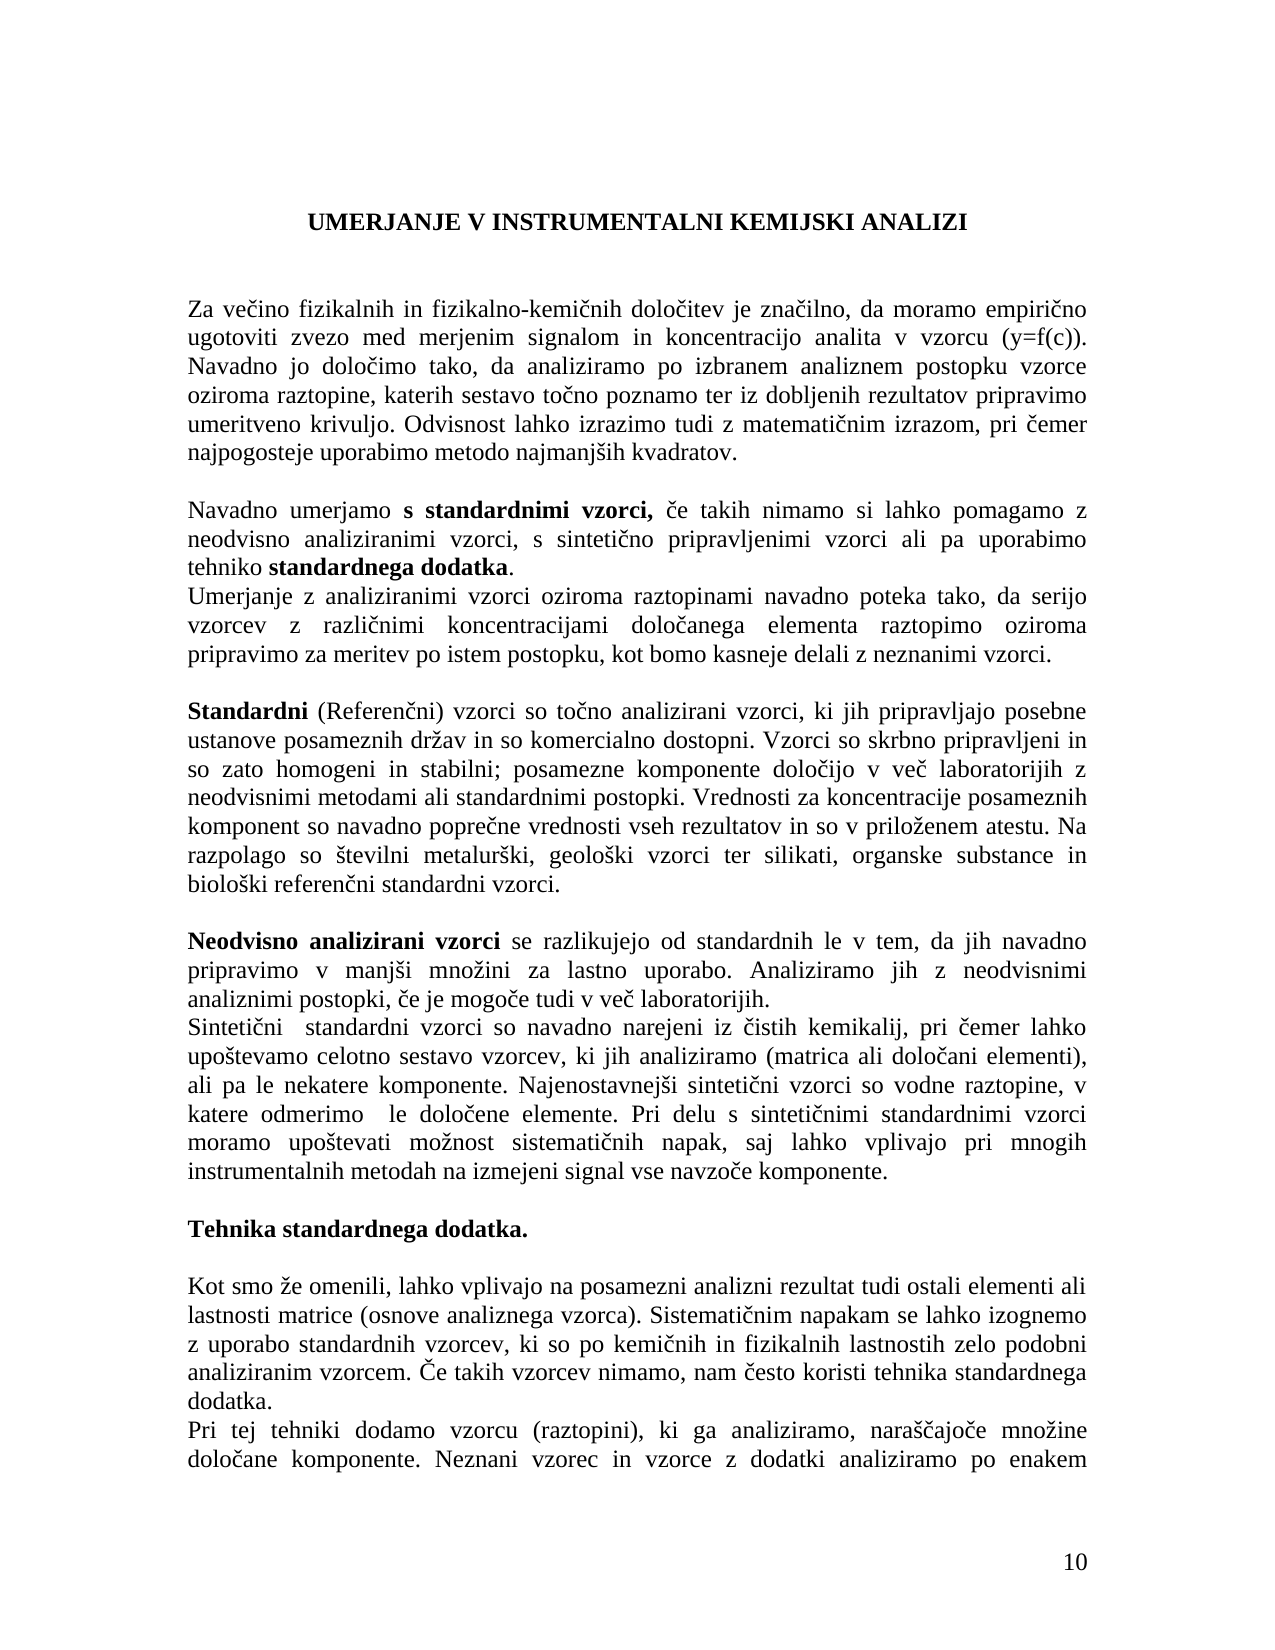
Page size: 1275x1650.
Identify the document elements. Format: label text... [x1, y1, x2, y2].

text Tehnika standardnega dodatka. [187, 1214, 1088, 1242]
text Neodvisno analizirani vzorci se razlikujejo od standardnih le v tem, da jih navadno pripravimo v manjši množini za lastno uporabo. Analiziramo jih z neodvisnimi analiznimi postopki, če je mogoče tudi v več laboratorijih. [187, 926, 1088, 1012]
text Za večino fizikalnih in fizikalno-kemičnih določitev je značilno, da moramo empirično ugotoviti zvezo med merjenim signalom in koncentracijo analita v vzorcu (y=f(c)). Navadno jo določimo tako, da analiziramo po izbranem analiznem postopku vzorce oziroma raztopine, katerih sestavo točno poznamo ter iz dobljenih rezultatov pripravimo umeritveno krivuljo. Odvisnost lahko izrazimo tudi z matematičnim izrazom, pri čemer najpogosteje uporabimo metodo najmanjših kvadratov. [187, 294, 1088, 466]
text Pri tej tehniki dodamo vzorcu (raztopini), ki ga analiziramo, naraščajoče množine določane komponente. Neznani vzorec in vzorce z dodatki analiziramo po enakem [187, 1415, 1088, 1472]
text Kot smo že omenili, lahko vplivajo na posamezni analizni rezultat tudi ostali elementi ali lastnosti matrice (osnove analiznega vzorca). Sistematičnim napakam se lahko izognemo z uporabo standardnih vzorcev, ki so po kemičnih in fizikalnih lastnostih zelo podobni analiziranim vzorcem. Če takih vzorcev nimamo, nam često koristi tehnika standardnega dodatka. [187, 1271, 1088, 1415]
text Standardni (Referenčni) vzorci so točno analizirani vzorci, ki jih pripravljajo posebne ustanove posameznih držav in so komercialno dostopni. Vzorci so skrbno pripravljeni in so zato homogeni in stabilni; posamezne komponente določijo v več laboratorijih z neodvisnimi metodami ali standardnimi postopki. Vrednosti za koncentracije posameznih komponent so navadno poprečne vrednosti vseh rezultatov in so v priloženem atestu. Na razpolago so številni metalurški, geološki vzorci ter silikati, organske substance in biološki referenčni standardni vzorci. [187, 696, 1088, 897]
text UMERJANJE V INSTRUMENTALNI KEMIJSKI ANALIZI [187, 207, 1088, 236]
text Sintetični standardni vzorci so navadno narejeni iz čistih kemikalij, pri čemer lahko upoštevamo celotno sestavo vzorcev, ki jih analiziramo (matrica ali določani elementi), ali pa le nekatere komponente. Najenostavnejši sintetični vzorci so vodne raztopine, v katere odmerimo le določene elemente. Pri delu s sintetičnimi standardnimi vzorci moramo upoštevati možnost sistematičnih napak, saj lahko vplivajo pri mnogih instrumentalnih metodah na izmejeni signal vse navzoče komponente. [187, 1012, 1088, 1185]
text Umerjanje z analiziranimi vzorci oziroma raztopinami navadno poteka tako, da serijo vzorcev z različnimi koncentracijami določanega elementa raztopimo oziroma pripravimo za meritev po istem postopku, kot bomo kasneje delali z neznanimi vzorci. [187, 581, 1088, 667]
text Navadno umerjamo s standardnimi vzorci, če takih nimamo si lahko pomagamo z neodvisno analiziranimi vzorci, s sintetično pripravljenimi vzorci ali pa uporabimo tehniko standardnega dodatka. [187, 495, 1088, 581]
